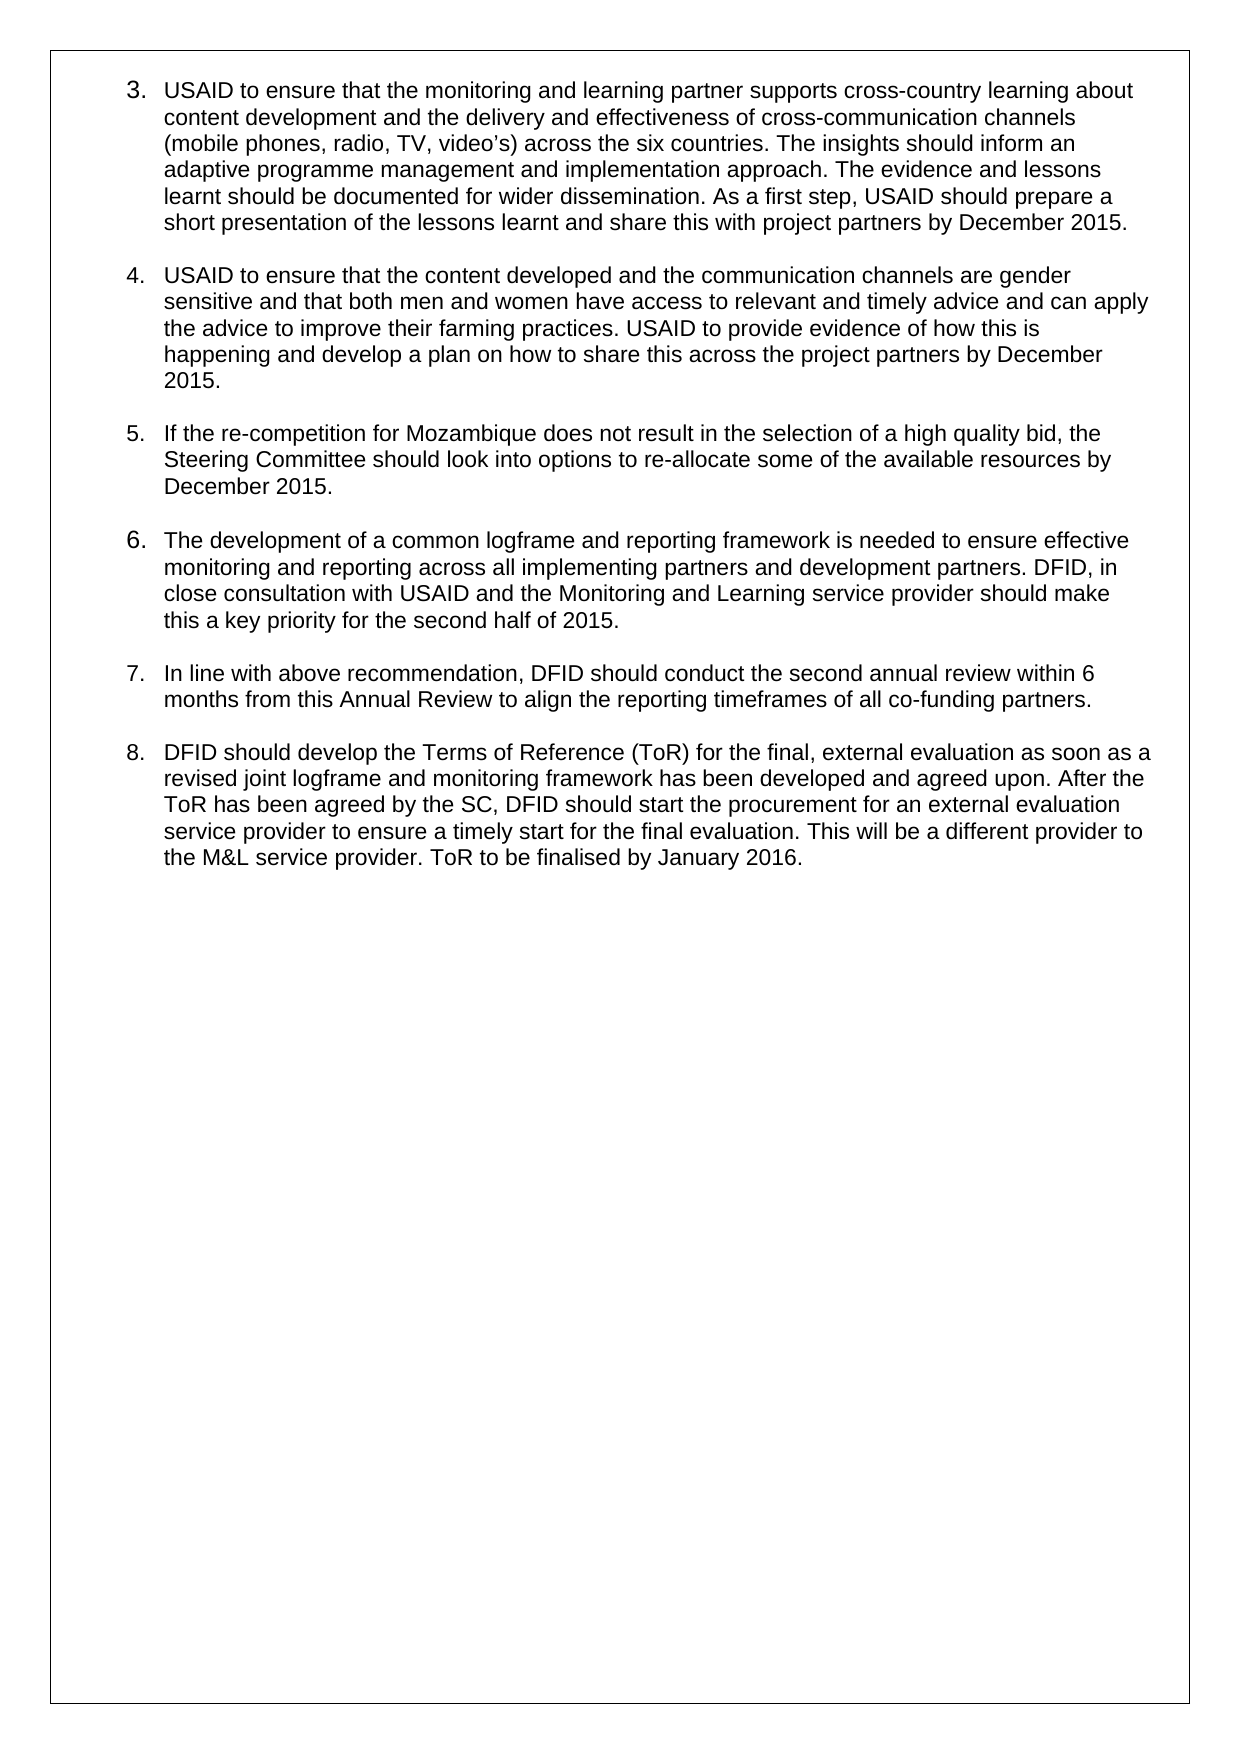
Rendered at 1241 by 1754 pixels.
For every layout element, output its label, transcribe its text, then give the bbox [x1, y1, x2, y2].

list USAID to ensure that the content developed and the communication channels are gender sensitive and that both men and women have access to relevant and timely advice and can apply the advice to improve their farming practices. USAID to provide evidence of how this is happening and develop a plan on how to share this across the project partners by December 2015. [126, 262, 1152, 393]
list The development of a common logframe and reporting framework is needed to ensure effective monitoring and reporting across all implementing partners and development partners. DFID, in close consultation with USAID and the Monitoring and Learning service provider should make this a key priority for the second half of 2015. [126, 525, 1152, 633]
list If the re-competition for Mozambique does not result in the selection of a high quality bid, the Steering Committee should look into options to re-allocate some of the available resources by December 2015. [126, 420, 1152, 499]
list USAID to ensure that the monitoring and learning partner supports cross-country learning about content development and the delivery and effectiveness of cross-communication channels (mobile phones, radio, TV, video’s) across the six countries. The insights should inform an adaptive programme management and implementation approach. The evidence and lessons learnt should be documented for wider dissemination. As a first step, USAID should prepare a short presentation of the lessons learnt and share this with project partners by December 2015. [126, 75, 1152, 235]
list DFID should develop the Terms of Reference (ToR) for the final, external evaluation as soon as a revised joint logframe and monitoring framework has been developed and agreed upon. After the ToR has been agreed by the SC, DFID should start the procurement for an external evaluation service provider to ensure a timely start for the final evaluation. This will be a different provider to the M&L service provider. ToR to be finalised by January 2016. [126, 738, 1152, 870]
list In line with above recommendation, DFID should conduct the second annual review within 6 months from this Annual Review to align the reporting timeframes of all co-funding partners. [126, 659, 1152, 712]
